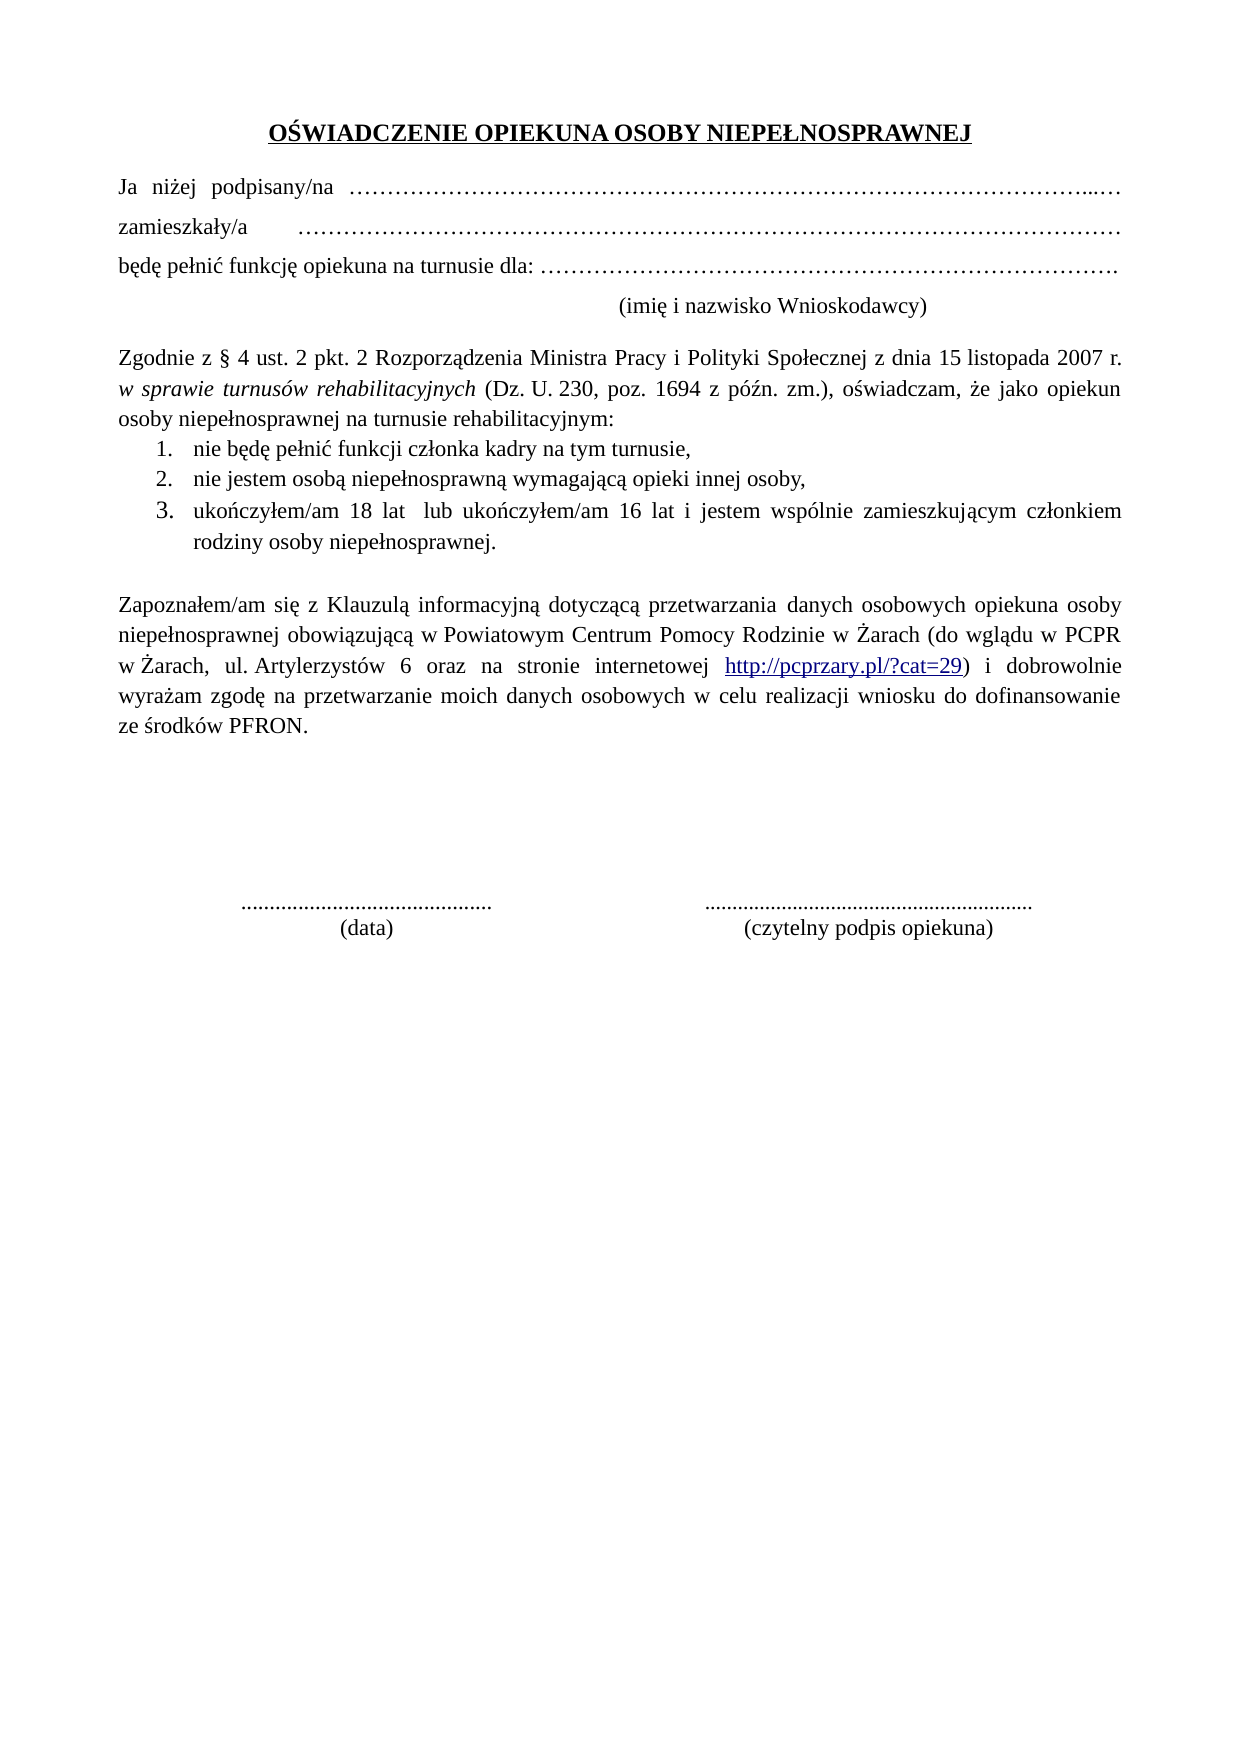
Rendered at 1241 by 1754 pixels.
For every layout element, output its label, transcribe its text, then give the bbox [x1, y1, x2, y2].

text (imię i nazwisko Wnioskodawcy) [118, 292, 1122, 318]
text Ja niżej podpisany/na ……………………………………………………………………………………...… zamieszkały/a ……………………………………………………………………………………………… będę pełnić funkcję opiekuna na turnusie dla: …………………………………………………………………. [118, 173, 1122, 278]
text Zgodnie z § 4 ust. 2 pkt. 2 Rozporządzenia Ministra Pracy i Polityki Społecznej z dnia 15 listopada 2007 r. w sprawie turnusów rehabilitacyjnych (Dz. U. 230, poz. 1694 z późn. zm.), oświadczam, że jako opiekun osoby niepełnosprawnej na turnusie rehabilitacyjnym: [118, 344, 1122, 431]
list ukończyłem/am 18 lat lub ukończyłem/am 16 lat i jestem wspólnie zamieszkującym członkiem rodziny osoby niepełnosprawnej. [156, 495, 1122, 554]
text Zapoznałem/am się z Klauzulą informacyjną dotyczącą przetwarzania danych osobowych opiekuna osoby niepełnosprawnej obowiązującą w Powiatowym Centrum Pomocy Rodzinie w Żarach (do wglądu w PCPR w Żarach, ul. Artylerzystów 6 oraz na stronie internetowej http://pcprzary.pl/?cat=29) i dobrowolnie wyrażam zgodę na przetwarzanie moich danych osobowych w celu realizacji wniosku do dofinansowanie ze środków PFRON. [118, 591, 1122, 738]
list nie będę pełnić funkcji członka kadry na tym turnusie, [156, 435, 1122, 461]
list nie jestem osobą niepełnosprawną wymagającą opieki innej osoby, [156, 465, 1122, 492]
table_header ............................................ (data) [118, 775, 615, 941]
table_header ............................................................ (czytelny podpis opiekuna) [615, 775, 1122, 941]
text OŚWIADCZENIE OPIEKUNA OSOBY NIEPEŁNOSPRAWNEJ [118, 118, 1122, 147]
